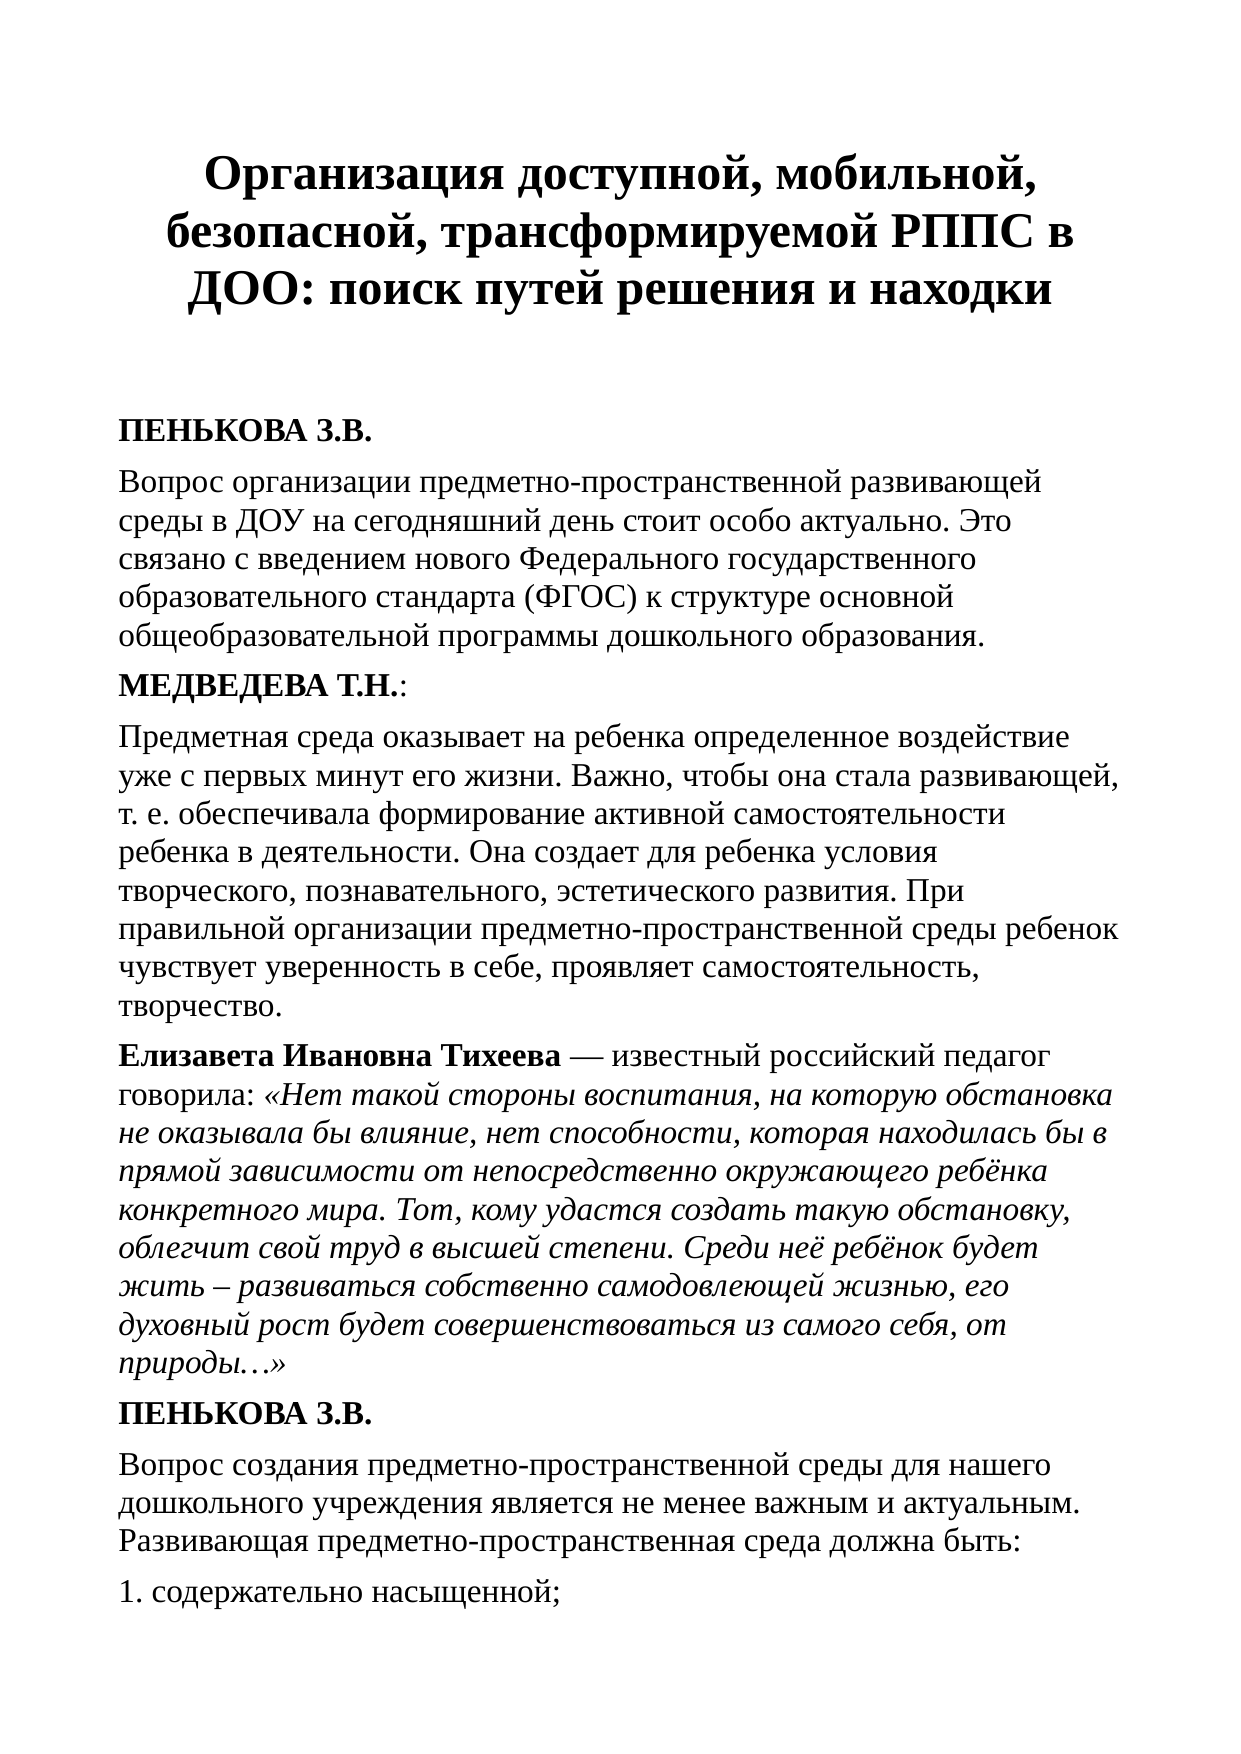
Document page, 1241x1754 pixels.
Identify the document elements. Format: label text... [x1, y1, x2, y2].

text 1. содержательно насыщенной; [118, 1571, 1122, 1610]
text Предметная среда оказывает на ребенка определенное воздействие уже с первых минут его жизни. Важно, чтобы она стала развивающей, т. е. обеспечивала формирование активной самостоятельности ребенка в деятельности. Она создает для ребенка условия творческого, познавательного, эстетического развития. При правильной организации предметно-пространственной среды ребенок чувствует уверенность в себе, проявляет самостоятельность, творчество. [118, 716, 1122, 1023]
text ПЕНЬКОВА З.В. [118, 1393, 1122, 1431]
text ПЕНЬКОВА З.В. [118, 411, 1122, 449]
text Елизавета Ивановна Тихеева — известный российский педагог говорила: «Нет такой стороны воспитания, на которую обстановка не оказывала бы влияние, нет способности, которая находилась бы в прямой зависимости от непосредственно окружающего ребёнка конкретного мира. Тот, кому удастся создать такую обстановку, облегчит свой труд в высшей степени. Среди неё ребёнок будет жить – развиваться собственно самодовлеющей жизнью, его духовный рост будет совершенствоваться из самого себя, от природы…» [118, 1036, 1122, 1381]
text МЕДВЕДЕВА Т.Н.: [118, 666, 1122, 704]
text Вопрос создания предметно-пространственной среды для нашего дошкольного учреждения является не менее важным и актуальным. Развивающая предметно-пространственная среда должна быть: [118, 1444, 1122, 1559]
text Вопрос организации предметно-пространственной развивающей среды в ДОУ на сегодняшний день стоит особо актуально. Это связано с введением нового Федерального государственного образовательного стандарта (ФГОС) к структуре основной общеобразовательной программы дошкольного образования. [118, 461, 1122, 653]
subtitle Организация доступной, мобильной, безопасной, трансформируемой РППС в ДОО: поиск путей решения и находки [118, 143, 1122, 316]
